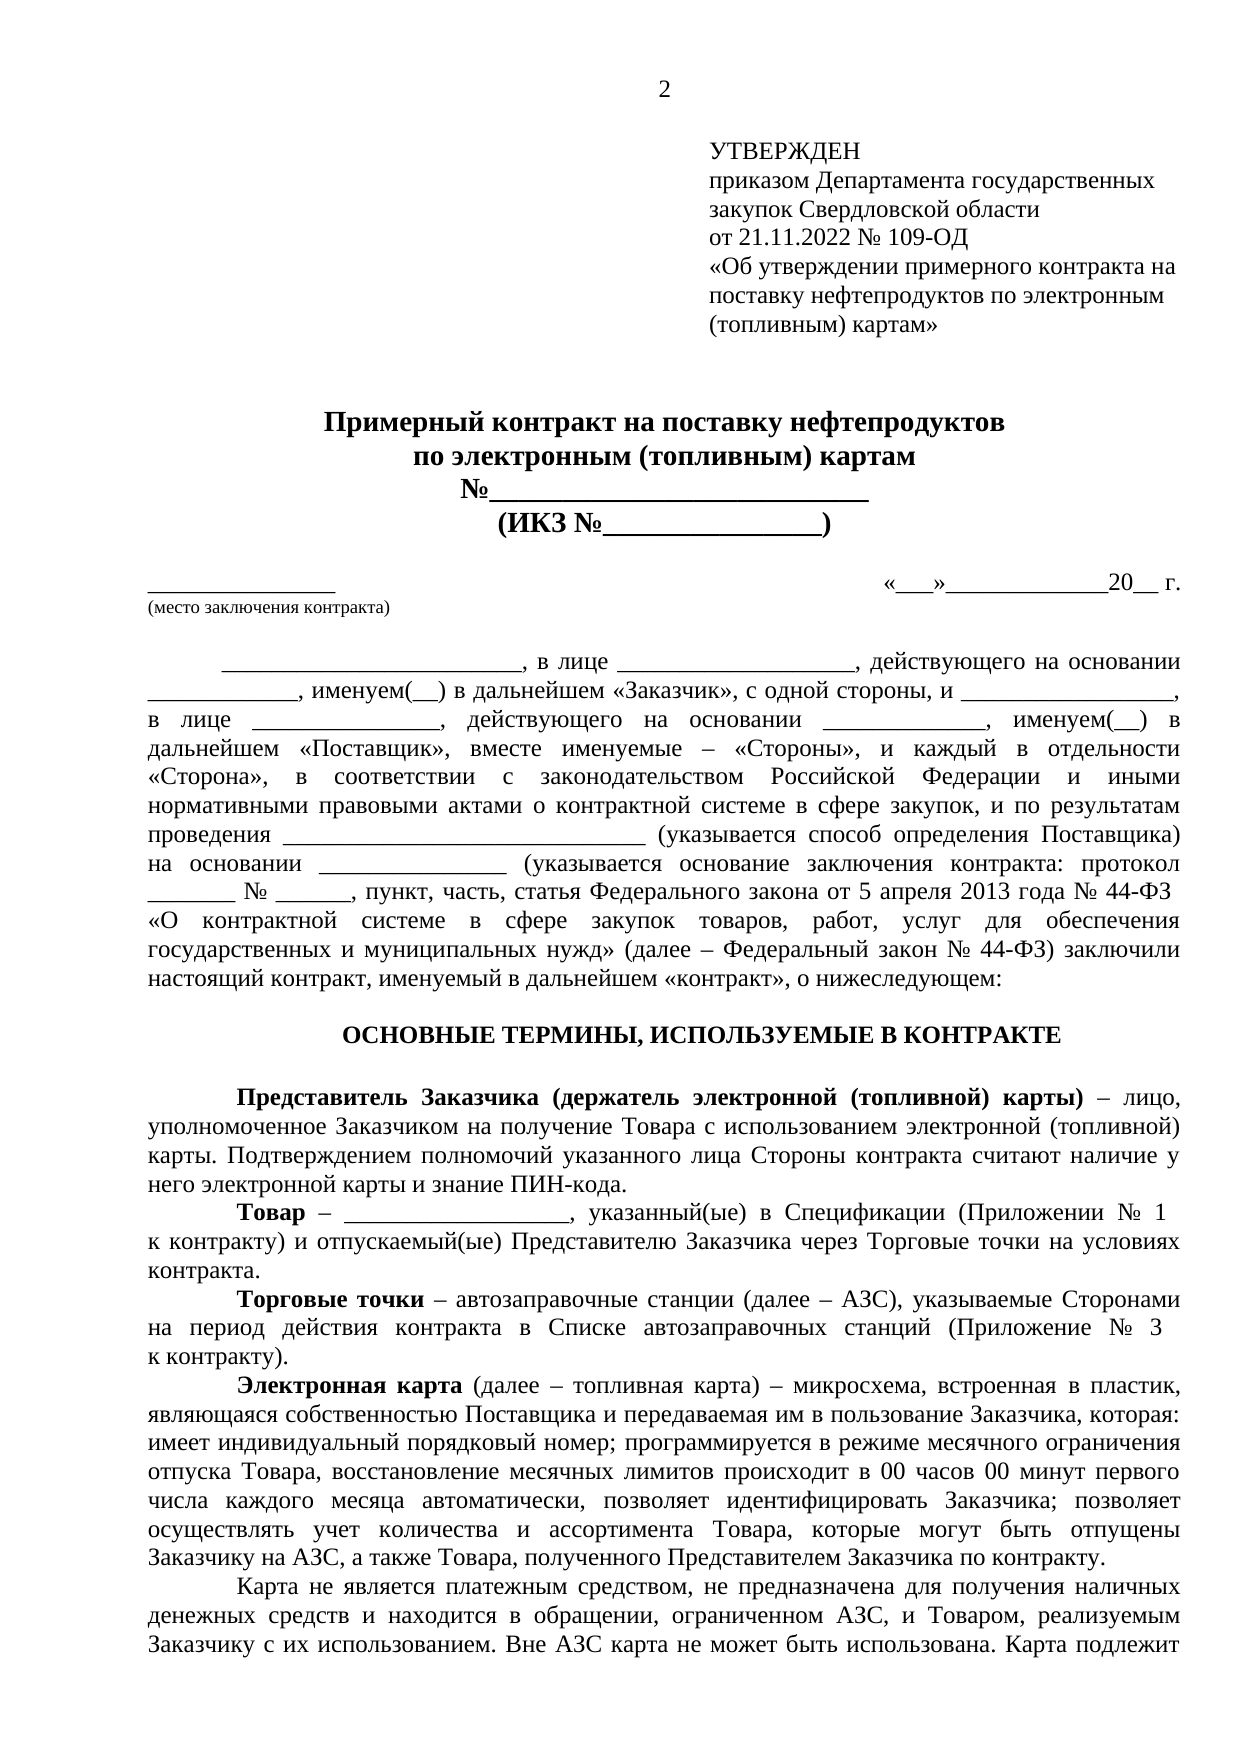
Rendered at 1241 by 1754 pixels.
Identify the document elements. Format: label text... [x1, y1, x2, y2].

text приказом Департамента государственных закупок Свердловской области [709, 165, 1181, 222]
text «Об утверждении примерного контракта на поставку нефтепродуктов по электронным (топливным) картам» [709, 251, 1181, 337]
text Электронная карта (далее – топливная карта) – микросхема, встроенная в пластик, являющаяся собственностью Поставщика и передаваемая им в пользование Заказчика, которая: имеет индивидуальный порядковый номер; программируется в режиме месячного ограничения отпуска Товара, восстановление месячных лимитов происходит в 00 часов 00 минут первого числа каждого месяца автоматически, позволяет идентифицировать Заказчика; позволяет осуществлять учет количества и ассортимента Товара, которые могут быть отпущены Заказчику на АЗС, а также Товара, полученного Представителем Заказчика по контракту. [148, 1370, 1181, 1571]
text №__________________________ [148, 472, 1181, 505]
text (ИКЗ №_______________) [148, 505, 1181, 539]
text _______________ «___»_____________20__ г. (место заключения контракта) [148, 567, 1181, 618]
text Товар – __________________, указанный(ые) в Спецификации (Приложении № 1 к контракту) и отпускаемый(ые) Представителю Заказчика через Торговые точки на условиях контракта. [148, 1197, 1181, 1284]
text УТВЕРЖДЕН [148, 136, 1181, 165]
text Представитель Заказчика (держатель электронной (топливной) карты) – лицо, уполномоченное Заказчиком на получение Товара с использованием электронной (топливной) карты. Подтверждением полномочий указанного лица Стороны контракта считают наличие у него электронной карты и знание ПИН-кода. [148, 1082, 1181, 1197]
text ________________________, в лице ___________________, действующего на основании ____________, именуем(__) в дальнейшем «Заказчик», с одной стороны, и _________________, в лице _______________, действующего на основании _____________, именуем(__) в дальнейшем «Поставщик», вместе именуемые – «Стороны», и каждый в отдельности «Сторона», в соответствии с законодательством Российской Федерации и иными нормативными правовыми актами о контрактной системе в сфере закупок, и по результатам проведения _____________________________ (указывается способ определения Поставщика) на основании _______________ (указывается основание заключения контракта: протокол _______ № ______, пункт, часть, статья Федерального закона от 5 апреля 2013 года № 44-ФЗ «О контрактной системе в сфере закупок товаров, работ, услуг для обеспечения государственных и муниципальных нужд» (далее – Федеральный закон № 44-ФЗ) заключили настоящий контракт, именуемый в дальнейшем «контракт», о нижеследующем: [148, 646, 1181, 991]
text от 21.11.2022 № 109-ОД [148, 222, 1181, 251]
text по электронным (топливным) картам [148, 438, 1181, 472]
text Торговые точки – автозаправочные станции (далее – АЗС), указываемые Сторонами на период действия контракта в Списке автозаправочных станций (Приложение № 3 к контракту). [148, 1284, 1181, 1370]
text ОСНОВНЫЕ ТЕРМИНЫ, ИСПОЛЬЗУЕМЫЕ В КОНТРАКТЕ [223, 1020, 1181, 1049]
text Карта не является платежным средством, не предназначена для получения наличных денежных средств и находится в обращении, ограниченном АЗС, и Товаром, реализуемым Заказчику с их использованием. Вне АЗС карта не может быть использована. Карта подлежит [148, 1571, 1181, 1657]
text Примерный контракт на поставку нефтепродуктов [148, 404, 1181, 438]
